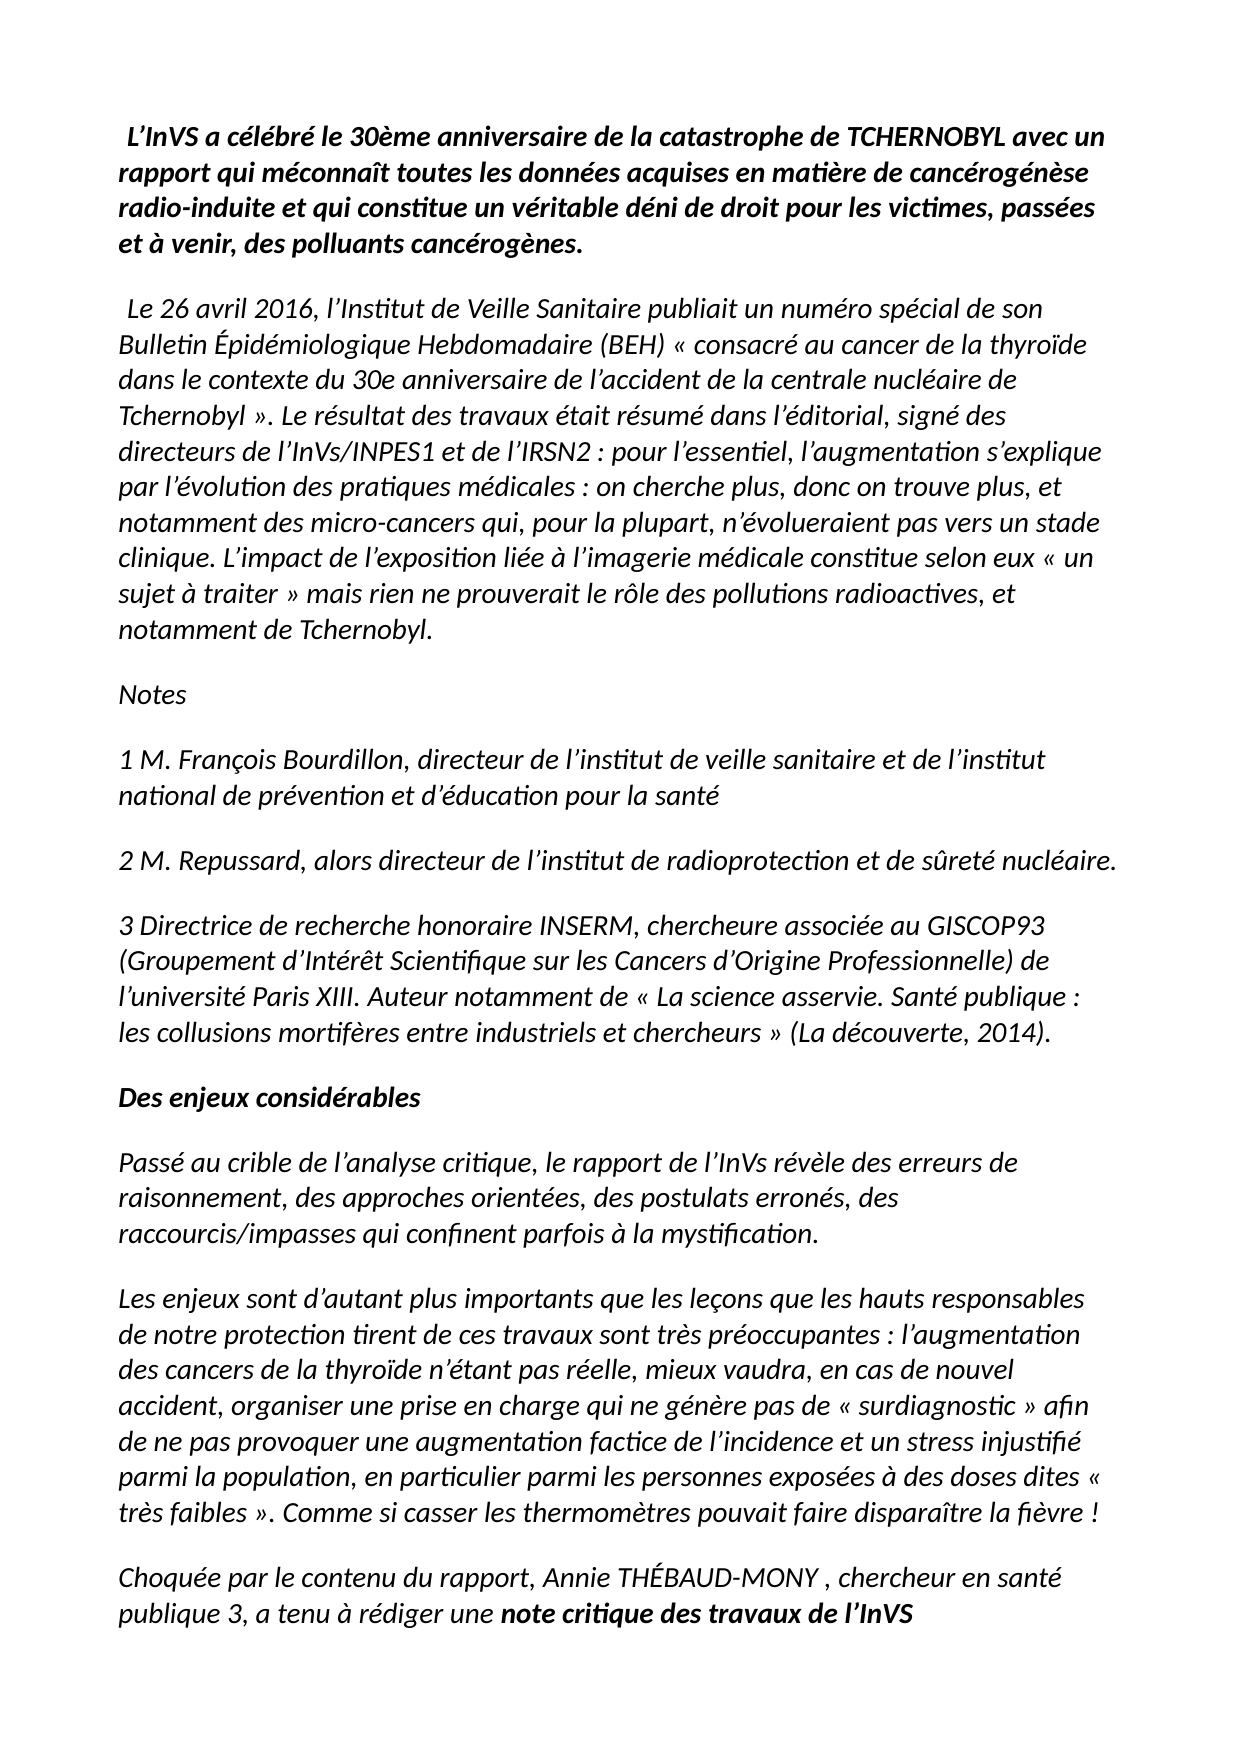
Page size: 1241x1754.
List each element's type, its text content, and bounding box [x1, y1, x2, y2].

text Des enjeux considérables [118, 1079, 1122, 1114]
text 1 M. François Bourdillon, directeur de l’institut de veille sanitaire et de l’institut national de prévention et d’éducation pour la santé [118, 741, 1122, 812]
text 2 M. Repussard, alors directeur de l’institut de radioprotection et de sûreté nucléaire. [118, 842, 1122, 877]
text Les enjeux sont d’autant plus importants que les leçons que les hauts responsables de notre protection tirent de ces travaux sont très préoccupantes : l’augmentation des cancers de la thyroïde n’étant pas réelle, mieux vaudra, en cas de nouvel accident, organiser une prise en charge qui ne génère pas de « surdiagnostic » afin de ne pas provoquer une augmentation factice de l’incidence et un stress injustifié parmi la population, en particulier parmi les personnes exposées à des doses dites « très faibles ». Comme si casser les thermomètres pouvait faire disparaître la fièvre ! [118, 1280, 1122, 1529]
text L’InVS a célébré le 30ème anniversaire de la catastrophe de TCHERNOBYL avec un rapport qui méconnaît toutes les données acquises en matière de cancérogénèse radio-induite et qui constitue un véritable déni de droit pour les victimes, passées et à venir, des polluants cancérogènes. [118, 118, 1122, 261]
text 3 Directrice de recherche honoraire INSERM, chercheure associée au GISCOP93 (Groupement d’Intérêt Scientifique sur les Cancers d’Origine Professionnelle) de l’université Paris XIII. Auteur notamment de « La science asservie. Santé publique : les collusions mortifères entre industriels et chercheurs » (La découverte, 2014). [118, 907, 1122, 1049]
text Notes [118, 676, 1122, 711]
text Le 26 avril 2016, l’Institut de Veille Sanitaire publiait un numéro spécial de son Bulletin Épidémiologique Hebdomadaire (BEH) « consacré au cancer de la thyroïde dans le contexte du 30e anniversaire de l’accident de la centrale nucléaire de Tchernobyl ». Le résultat des travaux était résumé dans l’éditorial, signé des directeurs de l’InVs/INPES1 et de l’IRSN2 : pour l’essentiel, l’augmentation s’explique par l’évolution des pratiques médicales : on cherche plus, donc on trouve plus, et notamment des micro-cancers qui, pour la plupart, n’évolueraient pas vers un stade clinique. L’impact de l’exposition liée à l’imagerie médicale constitue selon eux « un sujet à traiter » mais rien ne prouverait le rôle des pollutions radioactives, et notamment de Tchernobyl. [118, 290, 1122, 646]
text Passé au crible de l’analyse critique, le rapport de l’InVs révèle des erreurs de raisonnement, des approches orientées, des postulats erronés, des raccourcis/impasses qui confinent parfois à la mystification. [118, 1144, 1122, 1251]
text Choquée par le contenu du rapport, Annie THÉBAUD-MONY , chercheur en santé publique 3, a tenu à rédiger une note critique des travaux de l’InVS [118, 1559, 1122, 1630]
